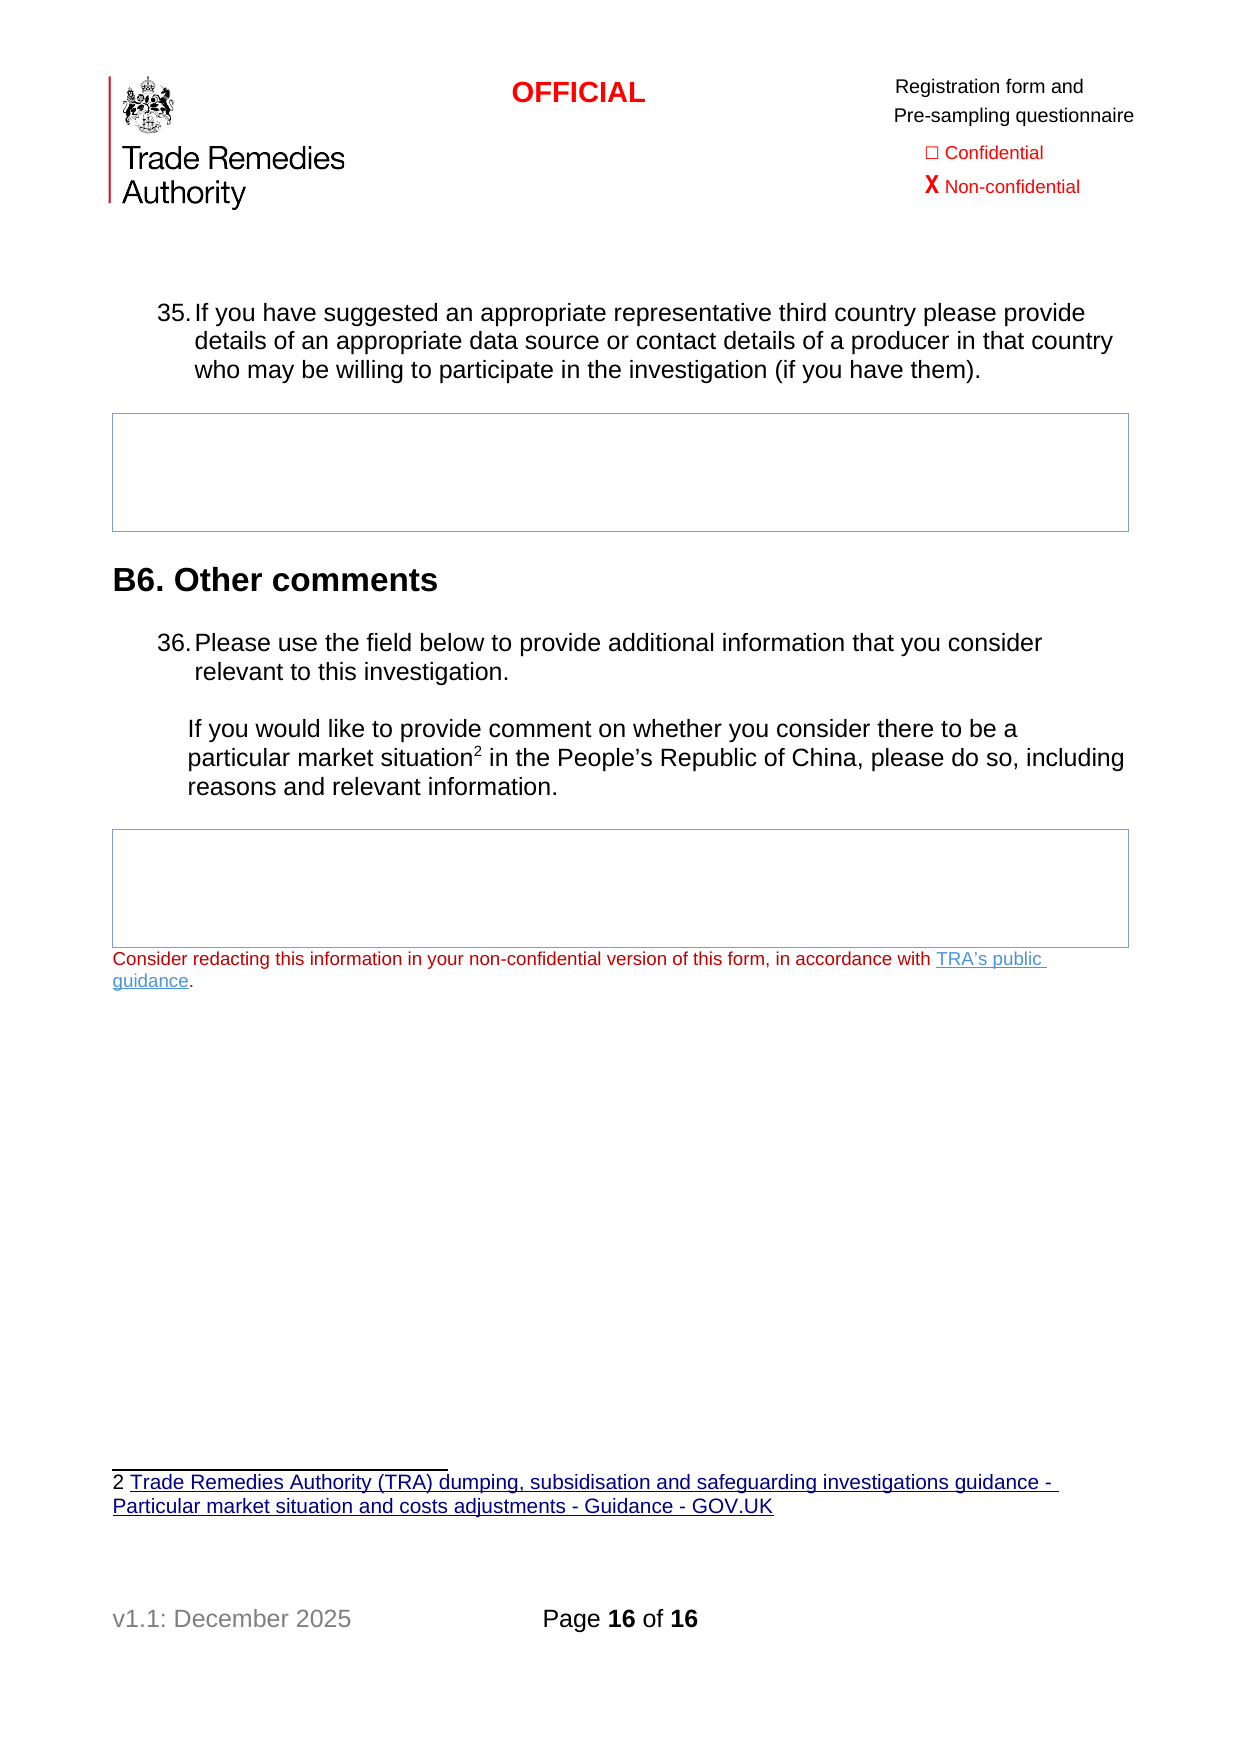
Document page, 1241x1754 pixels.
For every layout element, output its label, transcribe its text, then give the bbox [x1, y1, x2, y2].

list Please use the field below to provide additional information that you consider relevant to this investigation. [157, 628, 1128, 685]
list If you have suggested an appropriate representative third country please provide details of an appropriate data source or contact details of a producer in that country who may be willing to participate in the investigation (if you have them). [157, 298, 1128, 384]
table_header [113, 414, 1128, 531]
text Consider redacting this information in your non-confidential version of this form, in accordance with TRA’s public guidance. [112, 948, 1128, 991]
text If you would like to provide comment on whether you consider there to be a particular market situation in the People’s Republic of China, please do so, including reasons and relevant information. [187, 714, 1128, 800]
subtitle B6. Other comments [112, 561, 1128, 599]
text Trade Remedies Authority (TRA) dumping, subsidisation and safeguarding investigations guidance - Particular market situation and costs adjustments - Guidance - GOV.UK [112, 1470, 1128, 1518]
table_header [113, 830, 1128, 947]
